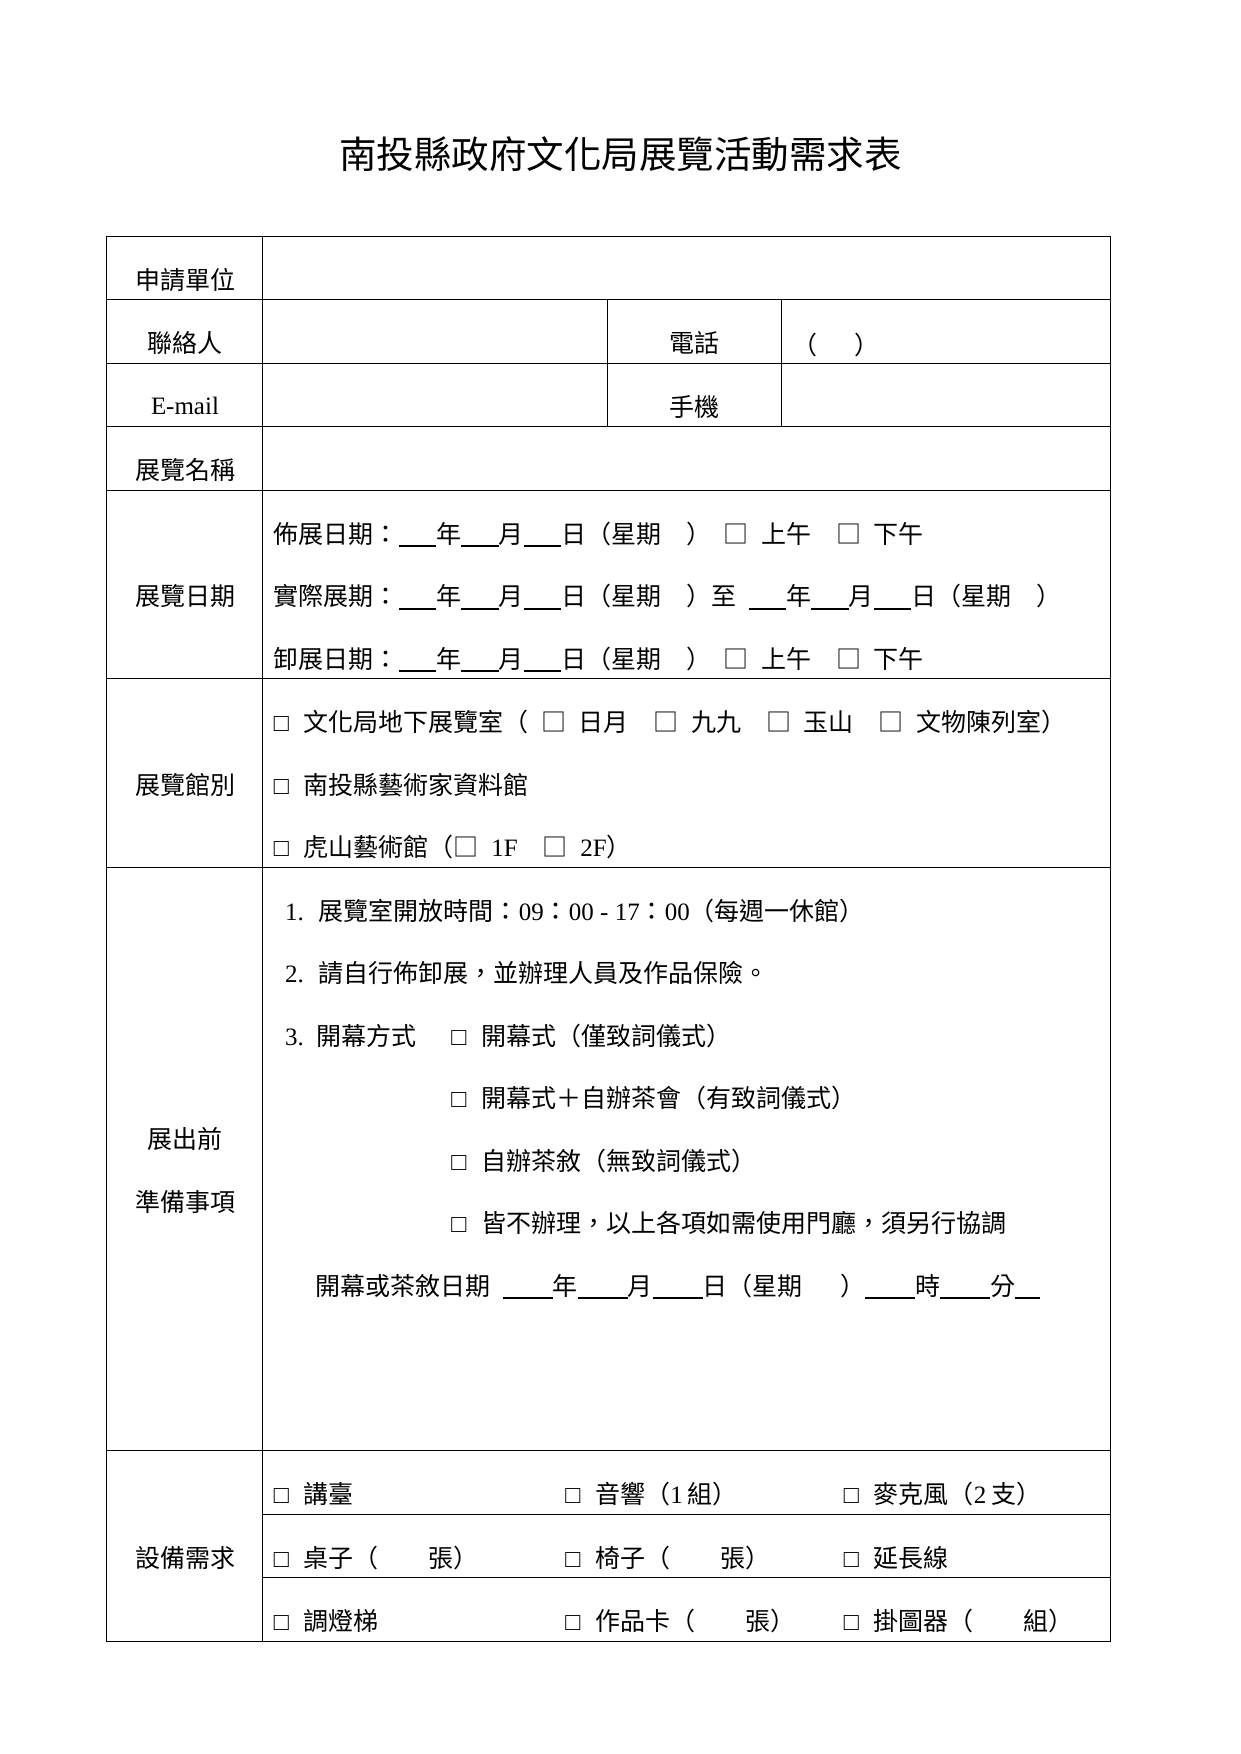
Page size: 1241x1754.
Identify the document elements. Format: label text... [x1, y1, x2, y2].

table_cell □ 麥克風（2支） [833, 1451, 1110, 1513]
table_cell [274, 1305, 1104, 1387]
table_cell □ 文化局地下展覽室（ □ 日月 □ 九九 □ 玉山 □ 文物陳列室） □ 南投縣藝術家資料館 □ 虎山藝術館（□ 1F □ 2F） [263, 679, 1110, 867]
table_cell 展出前 準備事項 [107, 868, 262, 1450]
table_cell □ 延長線 [833, 1515, 1110, 1577]
table_header 申請單位 [107, 237, 262, 299]
table_cell 聯絡人 [107, 300, 262, 363]
table_cell 展覽名稱 [107, 427, 262, 490]
table_cell 開幕或茶敘日期 年 月 日（星期 ） 時 分 [274, 1243, 1104, 1305]
table_header [263, 237, 1110, 299]
table_cell [263, 868, 1110, 1450]
table_cell □ 調燈梯 [263, 1578, 554, 1641]
table_cell 展覽日期 [107, 491, 262, 678]
table_cell [782, 364, 1110, 426]
table_cell 手機 [608, 364, 781, 426]
table_header 1. 展覽室開放時間：09：00 - 17：00（每週一休館） 2. 請自行佈卸展，並辦理人員及作品保險。 [274, 868, 1104, 993]
table_cell 展覽館別 [107, 679, 262, 867]
table_cell 設備需求 [107, 1451, 262, 1641]
table_cell [263, 300, 607, 363]
table_cell □ 音響（1組） [554, 1451, 832, 1513]
table_cell （ ） [782, 300, 1110, 363]
table_cell 電話 [608, 300, 781, 363]
table_cell 佈展日期： 年 月 日（星期 ） □ 上午 □ 下午 實際展期： 年 月 日（星期 ）至 年 月 日（星期 ） 卸展日期： 年 月 日（星期 ） □ 上午 □ 下午 [263, 491, 1110, 678]
table_cell □ 作品卡（ 張） [554, 1578, 832, 1641]
table_cell □ 椅子（ 張） [554, 1515, 832, 1577]
table_cell 3. 開幕方式 [274, 993, 440, 1243]
table_cell □ 桌子（ 張） [263, 1515, 554, 1577]
table_cell E-mail [107, 364, 262, 426]
table_cell [263, 427, 1110, 490]
table_cell □ 開幕式（僅致詞儀式） □ 開幕式＋自辦茶會（有致詞儀式） □ 自辦茶敘（無致詞儀式） □ 皆不辦理，以上各項如需使用門廳，須另行協調 [440, 993, 1104, 1243]
table_cell □ 掛圖器（ 組） [833, 1578, 1110, 1641]
text 南投縣政府文化局展覽活動需求表 [118, 111, 1122, 173]
table_cell [263, 364, 607, 426]
table_cell □ 講臺 [263, 1451, 554, 1513]
